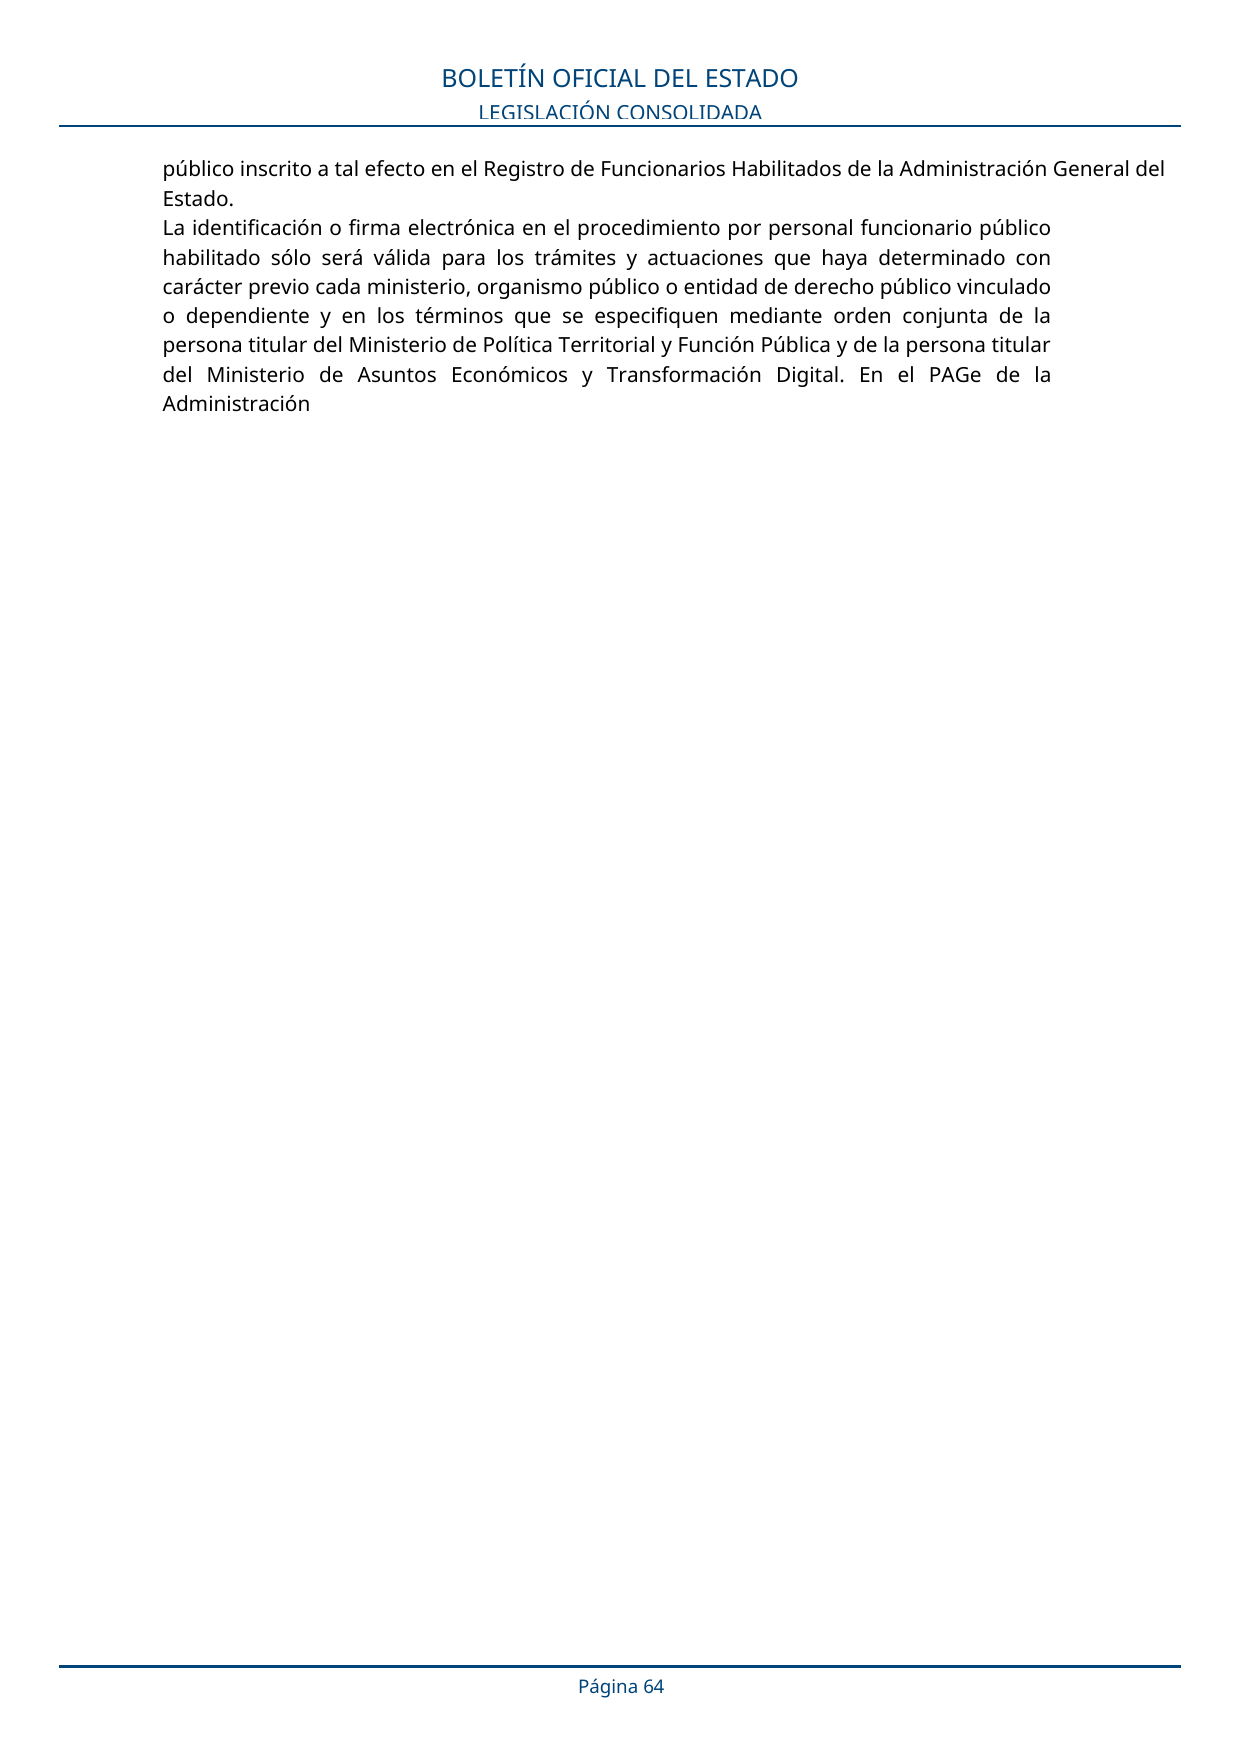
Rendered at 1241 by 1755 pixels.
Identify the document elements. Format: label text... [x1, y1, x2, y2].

list público inscrito a tal efecto en el Registro de Funcionarios Habilitados de la Administración General del Estado. [162, 154, 1167, 212]
text La identificación o firma electrónica en el procedimiento por personal funcionario público habilitado sólo será válida para los trámites y actuaciones que haya determinado con carácter previo cada ministerio, organismo público o entidad de derecho público vinculado o dependiente y en los términos que se especifiquen mediante orden conjunta de la persona titular del Ministerio de Política Territorial y Función Pública y de la persona titular del Ministerio de Asuntos Económicos y Transformación Digital. En el PAGe de la Administración [162, 213, 1052, 417]
